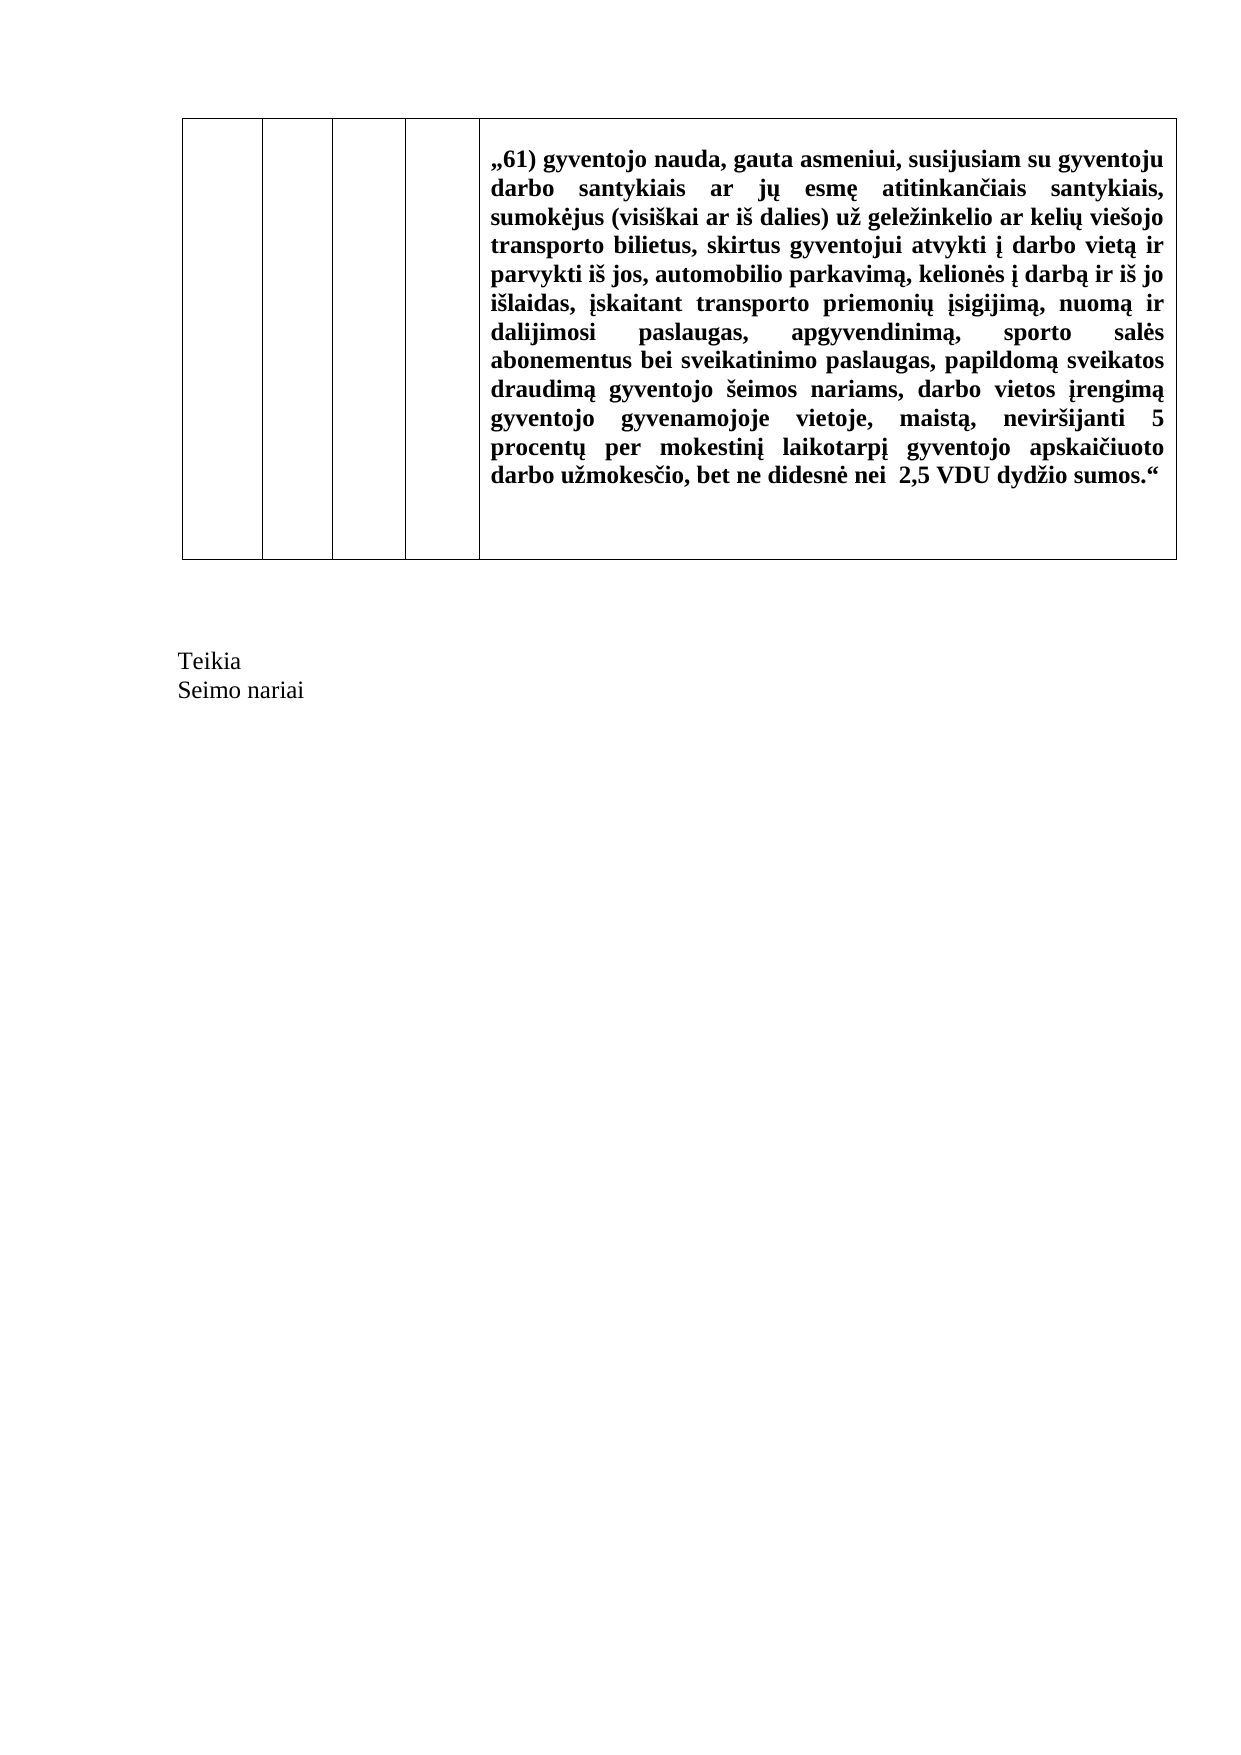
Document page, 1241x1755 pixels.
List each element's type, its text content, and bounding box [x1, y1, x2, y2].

table_cell [333, 119, 405, 559]
text Teikia [177, 646, 1181, 675]
table_cell [263, 119, 332, 559]
table_cell 2. [183, 119, 262, 559]
table_cell [406, 119, 479, 559]
text Seimo nariai [177, 675, 1181, 704]
table_cell „61) gyventojo nauda, gauta asmeniui, susijusiam su gyventoju darbo santykiais ar jų esmę atitinkančiais santykiais, sumokėjus (visiškai ar iš dalies) už geležinkelio ar kelių viešojo transporto bilietus, skirtus gyventojui atvykti į darbo vietą ir parvykti iš jos, automobilio parkavimą, kelionės į darbą ir iš jo išlaidas, įskaitant transporto priemonių įsigijimą, nuomą ir dalijimosi paslaugas, apgyvendinimą, sporto salės abonementus bei sveikatinimo paslaugas, papildomą sveikatos draudimą gyventojo šeimos nariams, darbo vietos įrengimą gyventojo gyvenamojoje vietoje, maistą, neviršijanti 5 procentų per mokestinį laikotarpį gyventojo apskaičiuoto darbo užmokesčio, bet ne didesnė nei 2,5 VDU dydžio sumos.“ [480, 119, 1176, 559]
